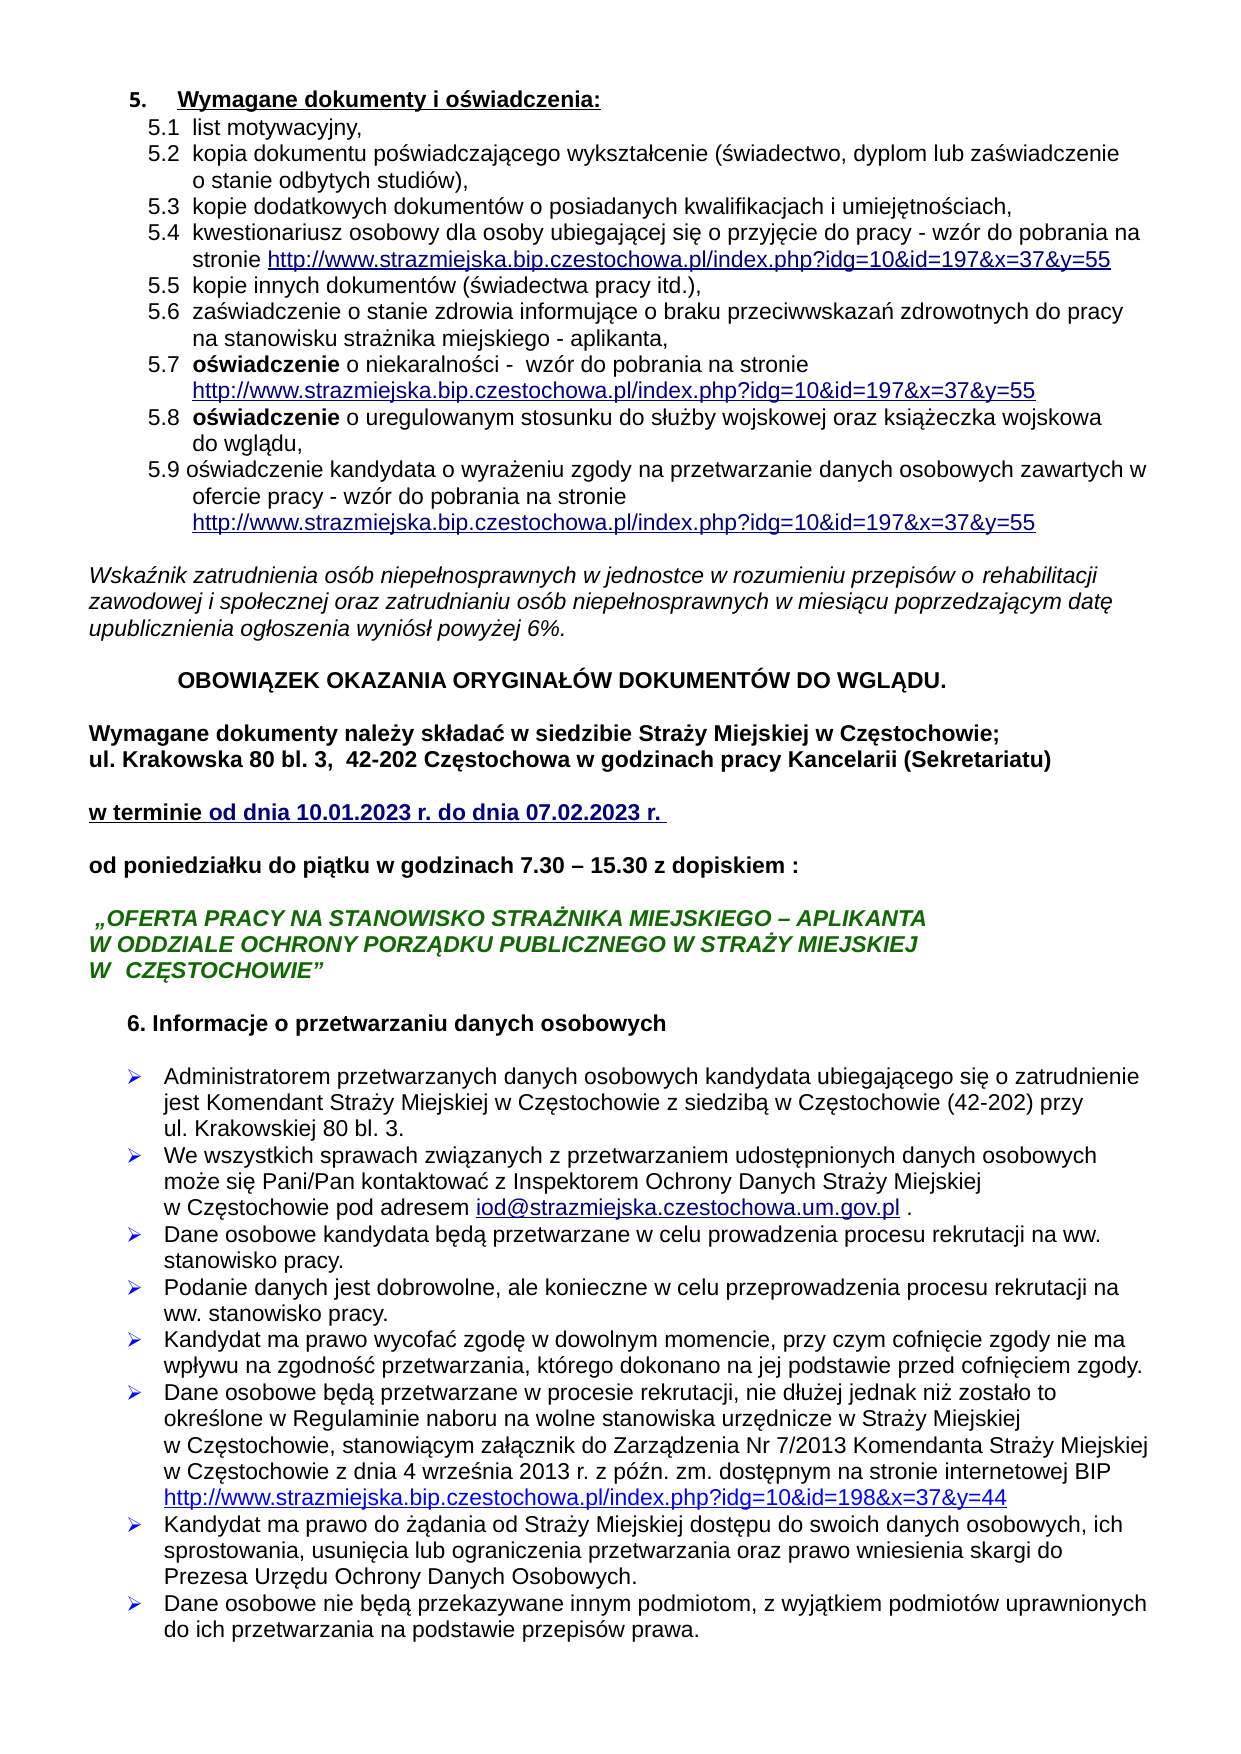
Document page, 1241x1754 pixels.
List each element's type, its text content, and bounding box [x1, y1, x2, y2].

text Wskaźnik zatrudnienia osób niepełnosprawnych w jednostce w rozumieniu przepisów o rehabilitacji zawodowej i społecznej oraz zatrudnianiu osób niepełnosprawnych w miesiącu poprzedzającym datę upublicznienia ogłoszenia wyniósł powyżej 6%. [89, 562, 1152, 641]
list 5.2 kopia dokumentu poświadczającego wykształcenie (świadectwo, dyplom lub zaświadczenie o stanie odbytych studiów), [148, 140, 1152, 193]
text W ODDZIALE OCHRONY PORZĄDKU PUBLICZNEGO W STRAŻY MIEJSKIEJ W CZĘSTOCHOWIE” [89, 931, 1152, 983]
list Kandydat ma prawo wycofać zgodę w dowolnym momencie, przy czym cofnięcie zgody nie ma wpływu na zgodność przetwarzania, którego dokonano na jej podstawie przed cofnięciem zgody. [126, 1326, 1152, 1379]
list Wymagane dokumenty i oświadczenia: [129, 85, 1152, 114]
text Wymagane dokumenty należy składać w siedzibie Straży Miejskiej w Częstochowie; [89, 720, 1152, 746]
text ul. Krakowska 80 bl. 3, 42-202 Częstochowa w godzinach pracy Kancelarii (Sekretariatu) [89, 746, 1152, 773]
text w terminie od dnia 10.01.2023 r. do dnia 07.02.2023 r. [89, 799, 1152, 825]
text od poniedziałku do piątku w godzinach 7.30 – 15.30 z dopiskiem : [89, 852, 1152, 878]
list We wszystkich sprawach związanych z przetwarzaniem udostępnionych danych osobowych może się Pani/Pan kontaktować z Inspektorem Ochrony Danych Straży Miejskiej w Częstochowie pod adresem iod@strazmiejska.czestochowa.um.gov.pl . [126, 1142, 1152, 1221]
text „OFERTA PRACY NA STANOWISKO STRAŻNIKA MIEJSKIEGO – APLIKANTA [89, 904, 1152, 931]
list 5.7 oświadczenie o niekaralności - wzór do pobrania na stronie http://www.strazmiejska.bip.czestochowa.pl/index.php?idg=10&id=197&x=37&y=55 [148, 351, 1152, 404]
list Kandydat ma prawo do żądania od Straży Miejskiej dostępu do swoich danych osobowych, ich sprostowania, usunięcia lub ograniczenia przetwarzania oraz prawo wniesienia skargi do Prezesa Urzędu Ochrony Danych Osobowych. [126, 1511, 1152, 1590]
list Dane osobowe nie będą przekazywane innym podmiotom, z wyjątkiem podmiotów uprawnionych do ich przetwarzania na podstawie przepisów prawa. [126, 1590, 1152, 1642]
list 5.8 oświadczenie o uregulowanym stosunku do służby wojskowej oraz książeczka wojskowa do wglądu, [148, 404, 1152, 456]
list 5.5 kopie innych dokumentów (świadectwa pracy itd.), [148, 272, 1152, 298]
list 5.4 kwestionariusz osobowy dla osoby ubiegającej się o przyjęcie do pracy - wzór do pobrania na stronie http://www.strazmiejska.bip.czestochowa.pl/index.php?idg=10&id=197&x=37&y=55 [148, 219, 1152, 272]
list 5.3 kopie dodatkowych dokumentów o posiadanych kwalifikacjach i umiejętnościach, [148, 193, 1152, 219]
list Administratorem przetwarzanych danych osobowych kandydata ubiegającego się o zatrudnienie jest Komendant Straży Miejskiej w Częstochowie z siedzibą w Częstochowie (42-202) przy ul. Krakowskiej 80 bl. 3. [126, 1063, 1152, 1142]
text 5.1 list motywacyjny, [148, 114, 1152, 140]
list Dane osobowe będą przetwarzane w procesie rekrutacji, nie dłużej jednak niż zostało to określone w Regulaminie naboru na wolne stanowiska urzędnicze w Straży Miejskiej w Częstochowie, stanowiącym załącznik do Zarządzenia Nr 7/2013 Komendanta Straży Miejskiej w Częstochowie z dnia 4 września 2013 r. z późn. zm. dostępnym na stronie internetowej BIP http://www.strazmiejska.bip.czestochowa.pl/index.php?idg=10&id=198&x=37&y=44 [126, 1379, 1152, 1511]
list Podanie danych jest dobrowolne, ale konieczne w celu przeprowadzenia procesu rekrutacji na ww. stanowisko pracy. [126, 1273, 1152, 1326]
text OBOWIĄZEK OKAZANIA ORYGINAŁÓW DOKUMENTÓW DO WGLĄDU. [89, 667, 1152, 694]
list 5.6 zaświadczenie o stanie zdrowia informujące o braku przeciwwskazań zdrowotnych do pracy na stanowisku strażnika miejskiego - aplikanta, [148, 298, 1152, 351]
list 5.9 oświadczenie kandydata o wyrażeniu zgody na przetwarzanie danych osobowych zawartych w ofercie pracy - wzór do pobrania na stronie http://www.strazmiejska.bip.czestochowa.pl/index.php?idg=10&id=197&x=37&y=55 [148, 456, 1152, 536]
text 6. Informacje o przetwarzaniu danych osobowych [89, 1010, 1152, 1036]
list Dane osobowe kandydata będą przetwarzane w celu prowadzenia procesu rekrutacji na ww. stanowisko pracy. [126, 1221, 1152, 1273]
